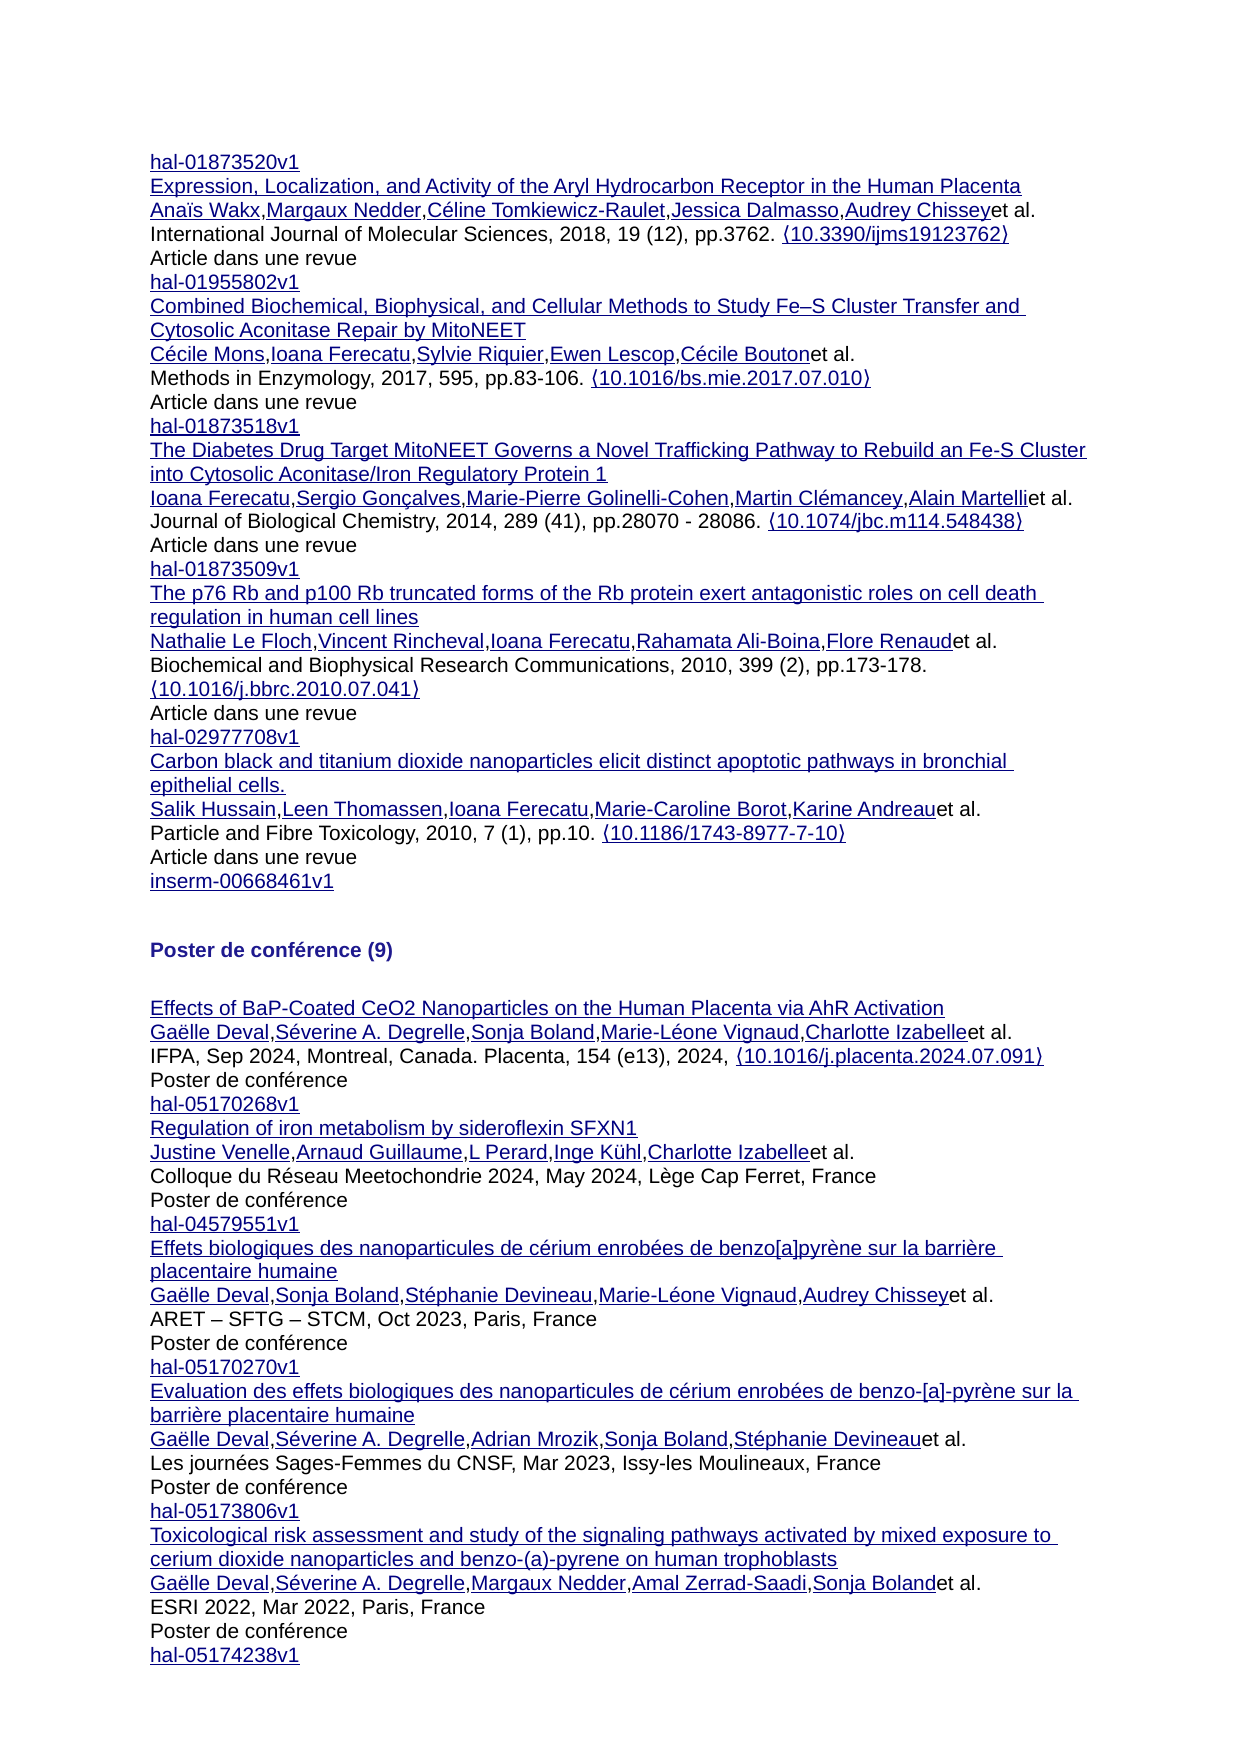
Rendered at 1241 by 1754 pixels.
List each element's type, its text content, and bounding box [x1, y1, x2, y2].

table_cell The p76 Rb and p100 Rb truncated forms of the Rb protein exert antagonistic roles on cell death regulation in human cell lines Nathalie Le Floch,Vincent Rincheval,Ioana Ferecatu,Rahamata Ali-Boina,Flore Renaudet al. Biochemical and Biophysical Research Communications, 2010, 399 (2), pp.173-178. ⟨10.1016/j.bbrc.2010.07.041⟩ Article dans une revue hal-02977708v1 [150, 581, 1090, 749]
table_cell Regulation of iron metabolism by sideroflexin SFXN1 Justine Venelle,Arnaud Guillaume,L Perard,Inge Kühl,Charlotte Izabelleet al. Colloque du Réseau Meetochondrie 2024, May 2024, Lège Cap Ferret, France Poster de conférence hal-04579551v1 [150, 1116, 1090, 1235]
table_cell The Diabetes Drug Target MitoNEET Governs a Novel Trafficking Pathway to Rebuild an Fe-S Cluster into Cytosolic Aconitase/Iron Regulatory Protein 1 Ioana Ferecatu,Sergio Gonçalves,Marie-Pierre Golinelli-Cohen,Martin Clémancey,Alain Martelliet al. Journal of Biological Chemistry, 2014, 289 (41), pp.28070 - 28086. ⟨10.1074/jbc.m114.548438⟩ Article dans une revue hal-01873509v1 [150, 438, 1090, 581]
subtitle Poster de conférence (9) [150, 937, 1090, 961]
table_cell hal-01873520v1 [150, 150, 1090, 174]
table_header Effects of BaP-Coated CeO2 Nanoparticles on the Human Placenta via AhR Activation Gaëlle Deval,Séverine A. Degrelle,Sonja Boland,Marie-Léone Vignaud,Charlotte Izabelleet al. IFPA, Sep 2024, Montreal, Canada. Placenta, 154 (e13), 2024, ⟨10.1016/j.placenta.2024.07.091⟩ Poster de conférence hal-05170268v1 [150, 996, 1090, 1116]
table_cell Expression, Localization, and Activity of the Aryl Hydrocarbon Receptor in the Human Placenta Anaïs Wakx,Margaux Nedder,Céline Tomkiewicz-Raulet,Jessica Dalmasso,Audrey Chisseyet al. International Journal of Molecular Sciences, 2018, 19 (12), pp.3762. ⟨10.3390/ijms19123762⟩ Article dans une revue hal-01955802v1 [150, 174, 1090, 294]
table_cell Effets biologiques des nanoparticules de cérium enrobées de benzo[a]pyrène sur la barrière placentaire humaine Gaëlle Deval,Sonja Boland,Stéphanie Devineau,Marie-Léone Vignaud,Audrey Chisseyet al. ARET – SFTG – STCM, Oct 2023, Paris, France Poster de conférence hal-05170270v1 [150, 1235, 1090, 1379]
table_cell Evaluation des effets biologiques des nanoparticules de cérium enrobées de benzo-[a]-pyrène sur la barrière placentaire humaine Gaëlle Deval,Séverine A. Degrelle,Adrian Mrozik,Sonja Boland,Stéphanie Devineauet al. Les journées Sages-Femmes du CNSF, Mar 2023, Issy-les Moulineaux, France Poster de conférence hal-05173806v1 [150, 1379, 1090, 1523]
table_cell Combined Biochemical, Biophysical, and Cellular Methods to Study Fe–S Cluster Transfer and Cytosolic Aconitase Repair by MitoNEET Cécile Mons,Ioana Ferecatu,Sylvie Riquier,Ewen Lescop,Cécile Boutonet al. Methods in Enzymology, 2017, 595, pp.83-106. ⟨10.1016/bs.mie.2017.07.010⟩ Article dans une revue hal-01873518v1 [150, 294, 1090, 437]
table_cell Carbon black and titanium dioxide nanoparticles elicit distinct apoptotic pathways in bronchial epithelial cells. Salik Hussain,Leen Thomassen,Ioana Ferecatu,Marie-Caroline Borot,Karine Andreauet al. Particle and Fibre Toxicology, 2010, 7 (1), pp.10. ⟨10.1186/1743-8977-7-10⟩ Article dans une revue inserm-00668461v1 [150, 749, 1090, 893]
table_cell Toxicological risk assessment and study of the signaling pathways activated by mixed exposure to cerium dioxide nanoparticles and benzo-(a)-pyrene on human trophoblasts Gaëlle Deval,Séverine A. Degrelle,Margaux Nedder,Amal Zerrad-Saadi,Sonja Bolandet al. ESRI 2022, Mar 2022, Paris, France Poster de conférence hal-05174238v1 [150, 1523, 1090, 1667]
